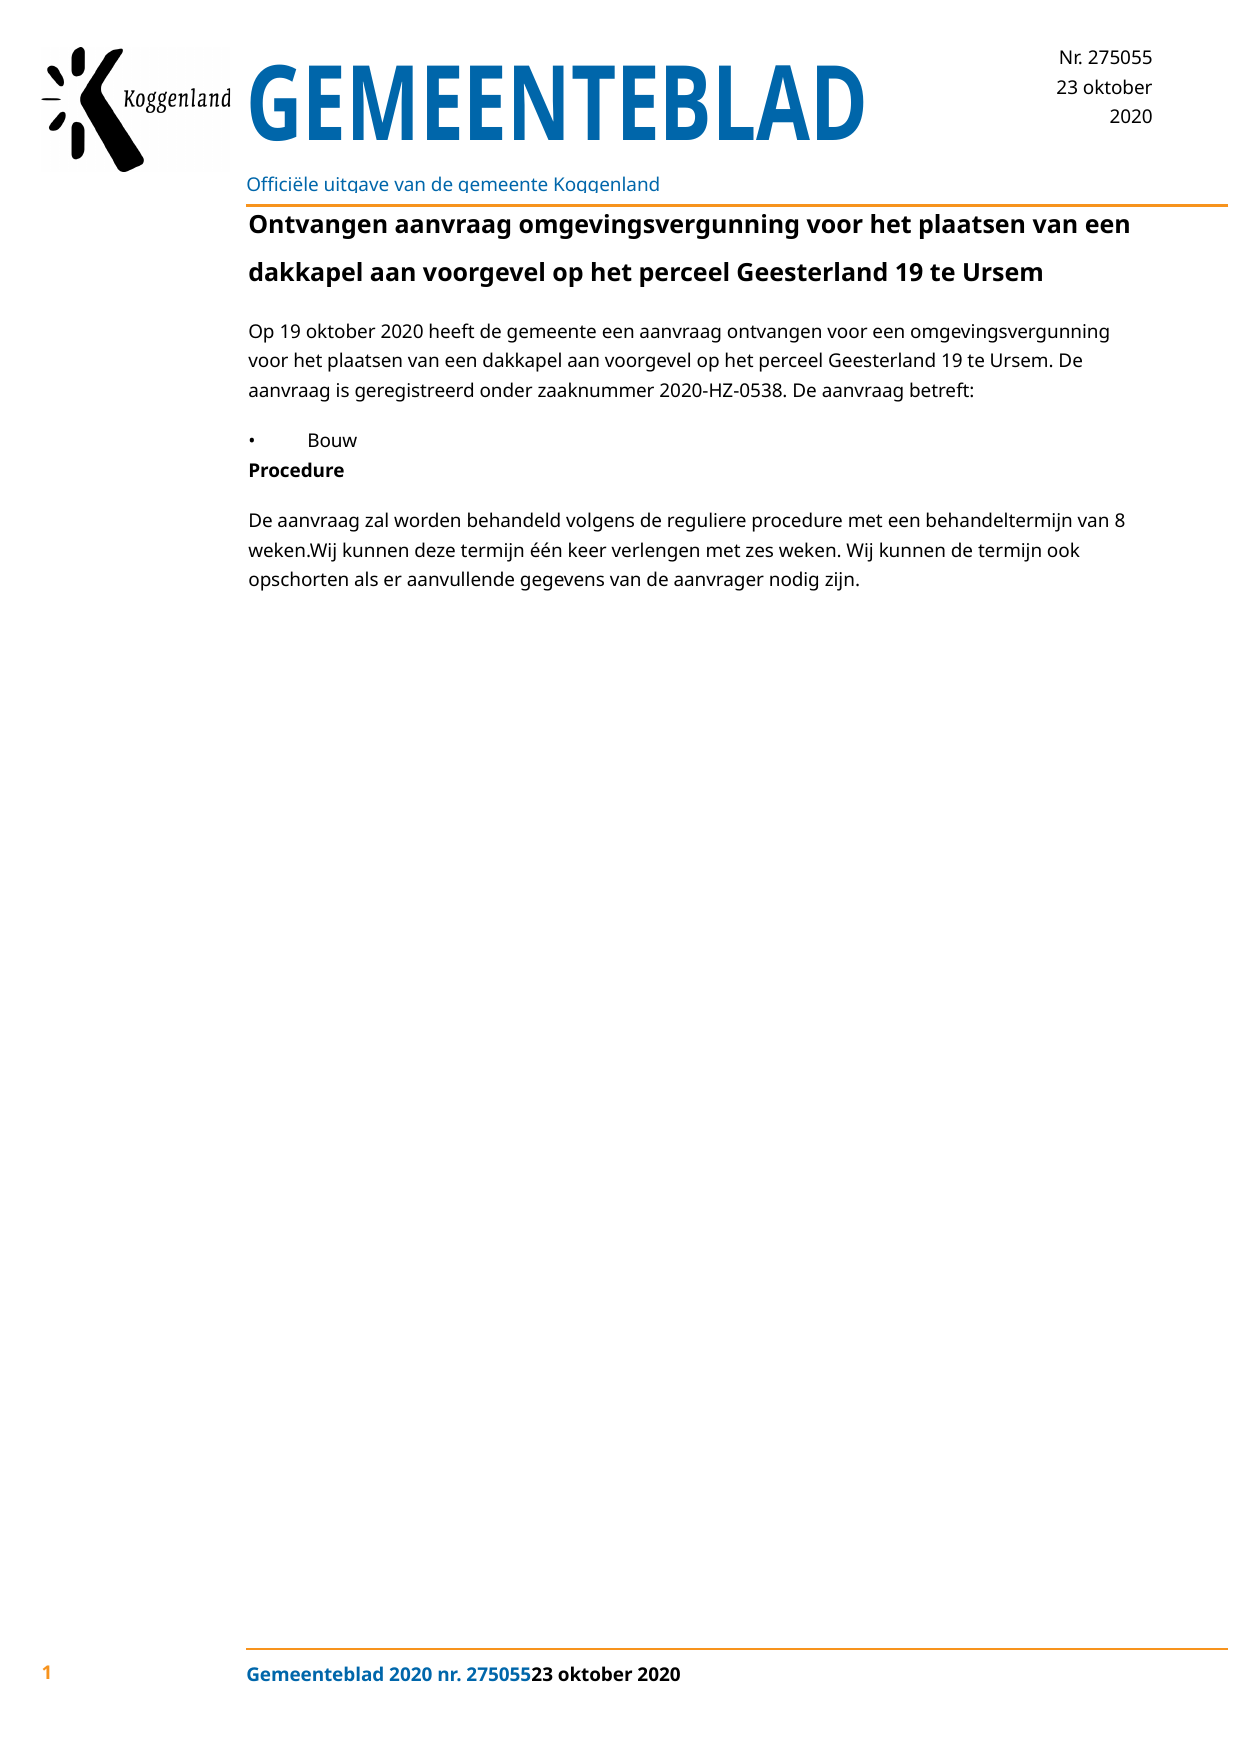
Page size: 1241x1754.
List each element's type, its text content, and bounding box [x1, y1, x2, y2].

text Op 19 oktober 2020 heeft de gemeente een aanvraag ontvangen voor een omgevingsvergunning voor het plaatsen van een dakkapel aan voorgevel op het perceel Geesterland 19 te Ursem. De aanvraag is geregistreerd onder zaaknummer 2020-HZ-0538. De aanvraag betreft: [248, 318, 1152, 403]
picture [41, 47, 231, 172]
text De aanvraag zal worden behandeld volgens de reguliere procedure met een behandeltermijn van 8 weken.Wij kunnen deze termijn één keer verlengen met zes weken. Wij kunnen de termijn ook opschorten als er aanvullende gegevens van de aanvrager nodig zijn. [248, 507, 1152, 592]
text Ontvangen aanvraag omgevingsvergunning voor het plaatsen van een dakkapel aan voorgevel op het perceel Geesterland 19 te Ursem [248, 207, 1152, 288]
list Bouw [248, 427, 1152, 453]
text Procedure [248, 457, 1152, 483]
